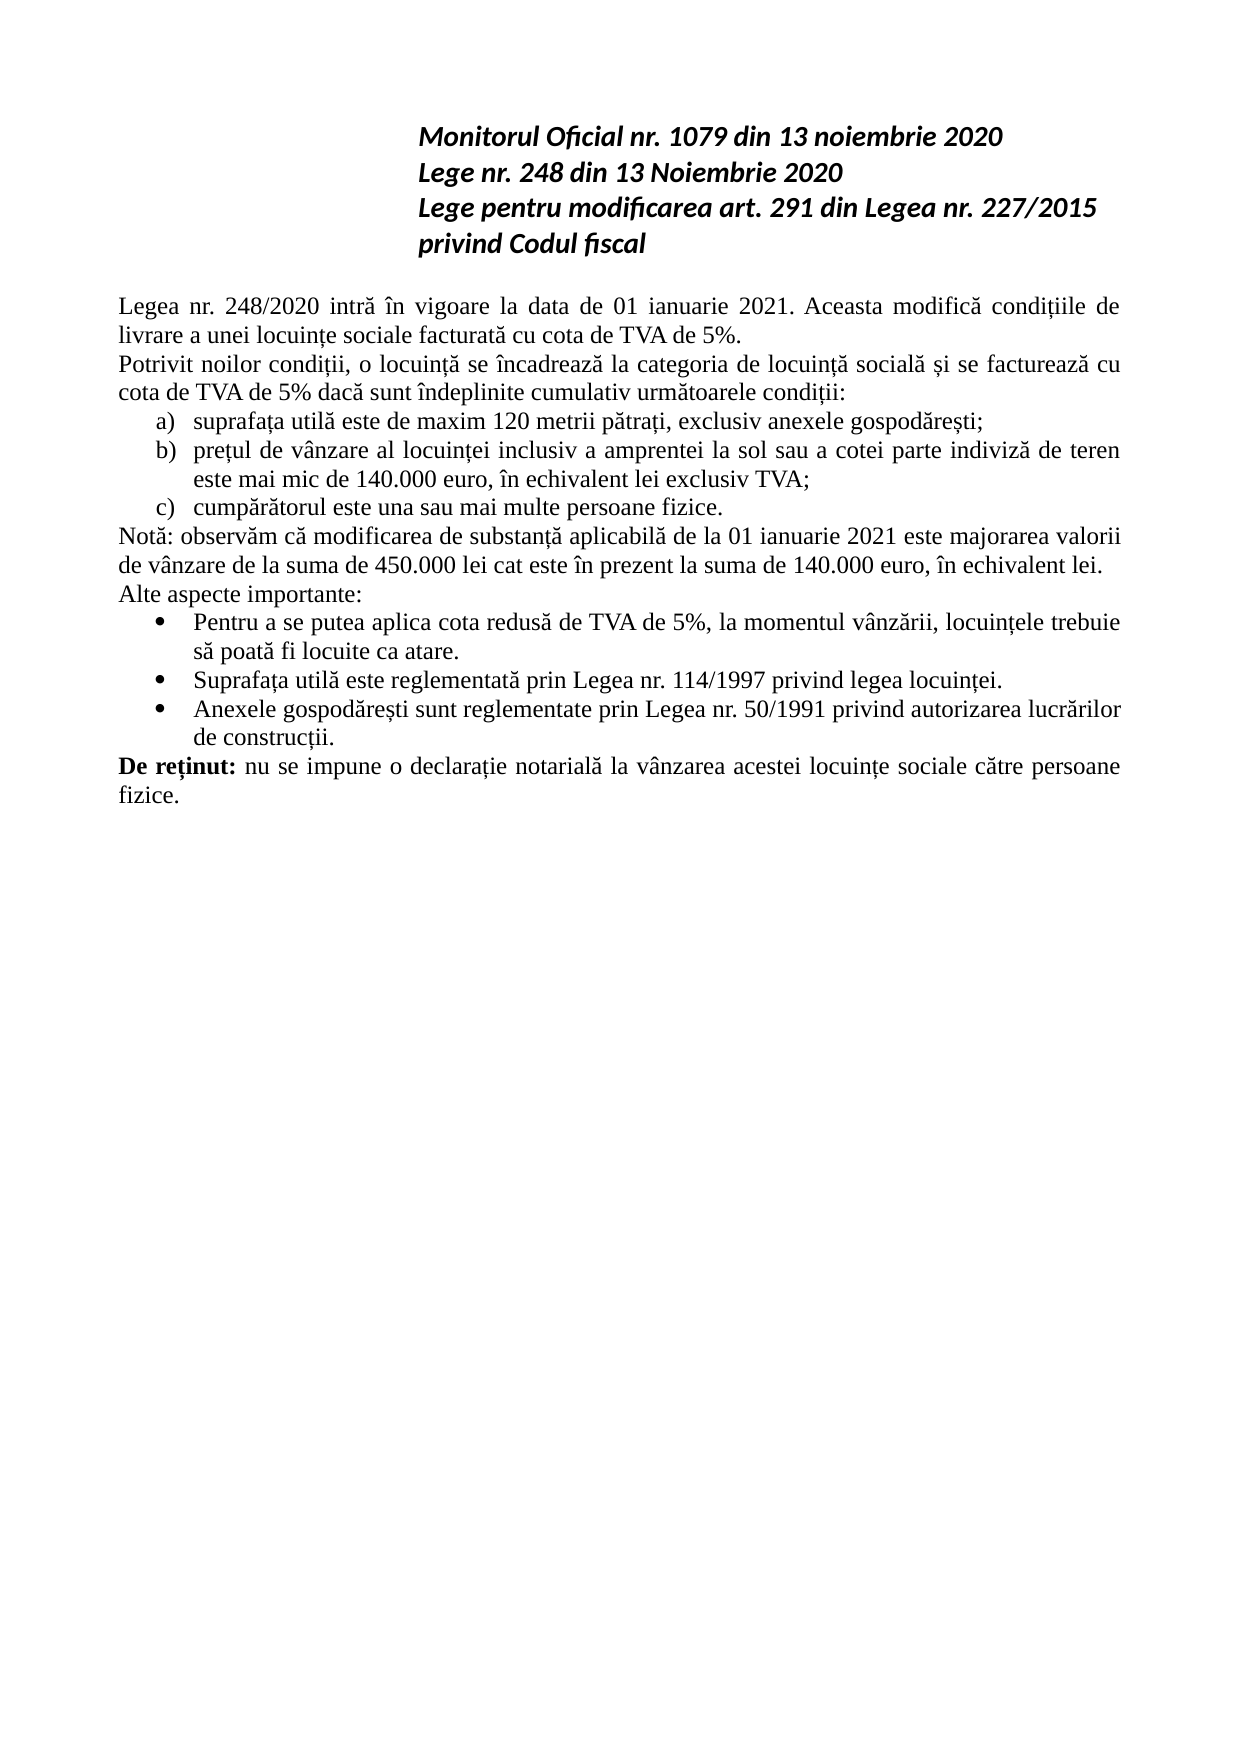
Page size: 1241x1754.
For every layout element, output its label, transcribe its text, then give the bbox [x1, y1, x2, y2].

text Alte aspecte importante: [118, 579, 1122, 607]
text Legea nr. 248/2020 intră în vigoare la data de 01 ianuarie 2021. Aceasta modifică condițiile de livrare a unei locuințe sociale facturată cu cota de TVA de 5%. [118, 291, 1122, 349]
list suprafața utilă este de maxim 120 metrii pătrați, exclusiv anexele gospodărești; [156, 406, 1122, 435]
text Notă: observăm că modificarea de substanță aplicabilă de la 01 ianuarie 2021 este majorarea valorii de vânzare de la suma de 450.000 lei cat este în prezent la suma de 140.000 euro, în echivalent lei. [118, 521, 1122, 579]
list Pentru a se putea aplica cota redusă de TVA de 5%, la momentul vânzării, locuințele trebuie să poată fi locuite ca atare. [156, 607, 1122, 665]
list Anexele gospodărești sunt reglementate prin Legea nr. 50/1991 privind autorizarea lucrărilor de construcții. [156, 694, 1122, 751]
text Potrivit noilor condiții, o locuință se încadrează la categoria de locuință socială și se facturează cu cota de TVA de 5% dacă sunt îndeplinite cumulativ următoarele condiții: [118, 349, 1122, 406]
text Monitorul Oficial nr. 1079 din 13 noiembrie 2020 Lege nr. 248 din 13 Noiembrie 2020 Lege pentru modificarea art. 291 din Legea nr. 227/2015 privind Codul fiscal [418, 118, 1122, 261]
list Suprafața utilă este reglementată prin Legea nr. 114/1997 privind legea locuinței. [156, 665, 1122, 694]
list cumpărătorul este una sau mai multe persoane fizice. [156, 492, 1122, 521]
list prețul de vânzare al locuinței inclusiv a amprentei la sol sau a cotei parte indiviză de teren este mai mic de 140.000 euro, în echivalent lei exclusiv TVA; [156, 435, 1122, 492]
text De reținut: nu se impune o declarație notarială la vânzarea acestei locuințe sociale către persoane fizice. [118, 751, 1122, 809]
